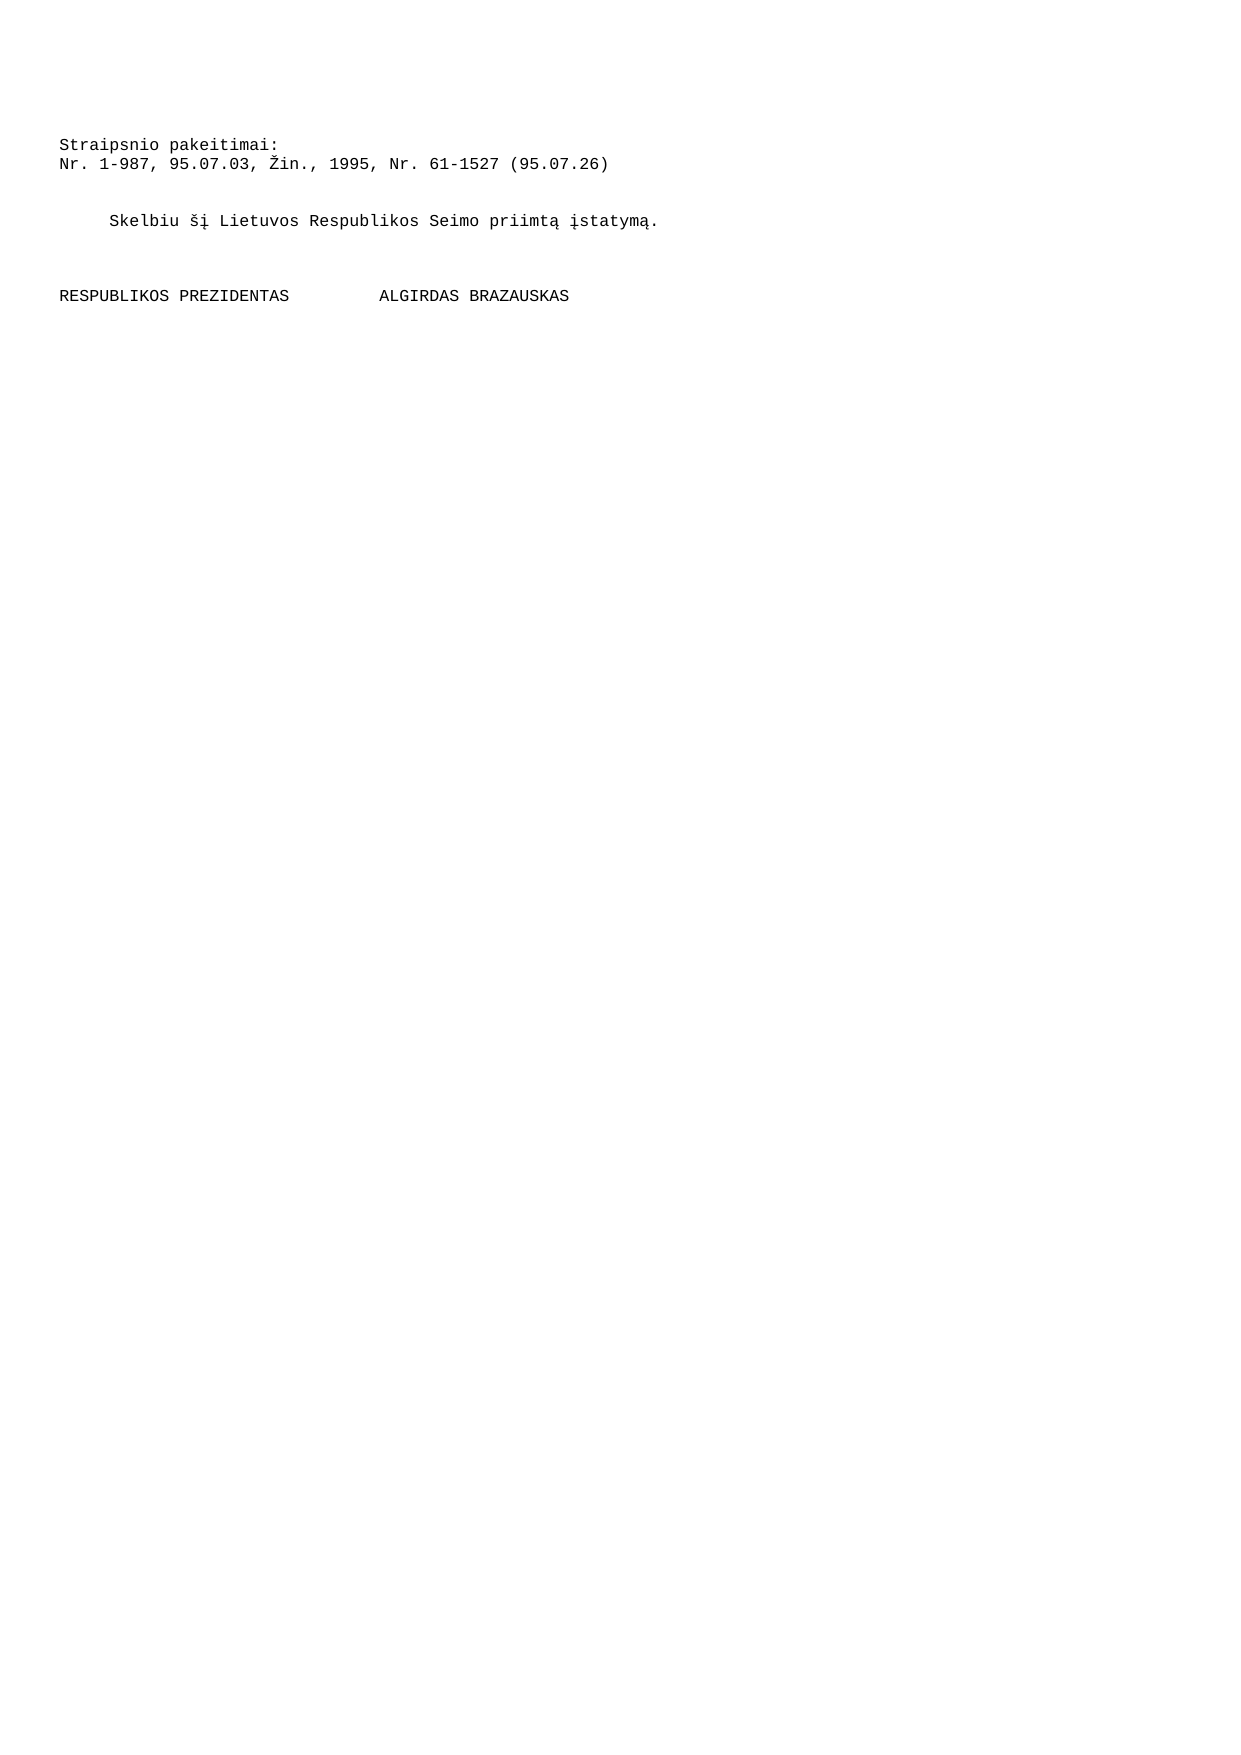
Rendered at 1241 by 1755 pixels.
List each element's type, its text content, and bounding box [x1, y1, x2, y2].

text RESPUBLIKOS PREZIDENTAS ALGIRDAS BRAZAUSKAS [59, 288, 1122, 307]
text Nr. 1-987, 95.07.03, Žin., 1995, Nr. 61-1527 (95.07.26) [59, 156, 1122, 175]
text Skelbiu šį Lietuvos Respublikos Seimo priimtą įstatymą. [59, 212, 1122, 231]
text Straipsnio pakeitimai: [59, 137, 1122, 156]
